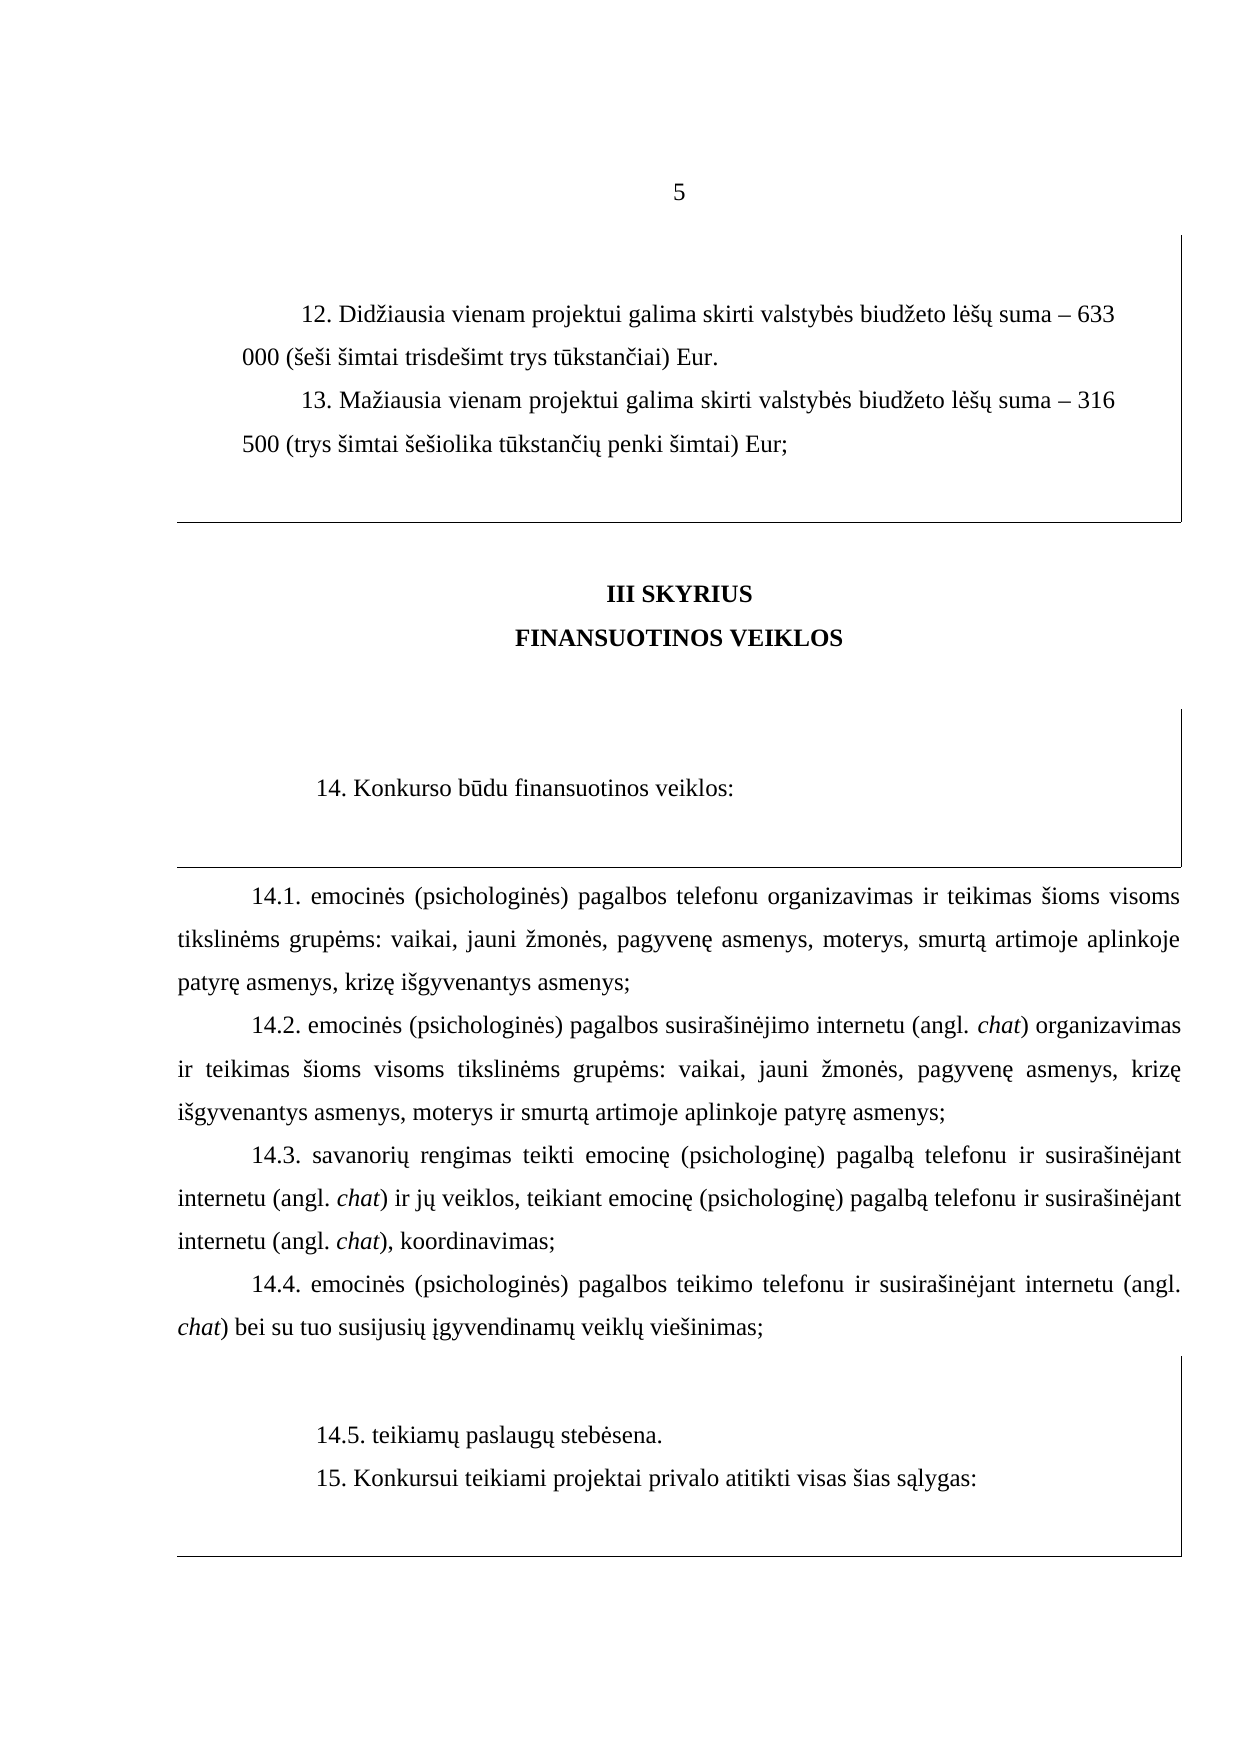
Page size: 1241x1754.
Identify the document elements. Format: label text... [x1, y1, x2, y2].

text 14.4. emocinės (psichologinės) pagalbos teikimo telefonu ir susirašinėjant internetu (angl. chat) bei su tuo susijusių įgyvendinamų veiklų viešinimas; [177, 1269, 1181, 1341]
text 14.2. emocinės (psichologinės) pagalbos susirašinėjimo internetu (angl. chat) organizavimas ir teikimas šioms visoms tikslinėms grupėms: vaikai, jauni žmonės, pagyvenę asmenys, krizę išgyvenantys asmenys, moterys ir smurtą artimoje aplinkoje patyrę asmenys; [177, 1011, 1181, 1126]
text 13. Mažiausia vienam projektui galima skirti valstybės biudžeto lėšų suma – 316 500 (trys šimtai šešiolika tūkstančių penki šimtai) Eur; [177, 321, 1181, 522]
text III SKYRIUS [177, 579, 1181, 608]
text 15. Konkursui teikiami projektai privalo atitikti visas šias sąlygas: [177, 1399, 1181, 1556]
text 12. Didžiausia vienam projektui galima skirti valstybės biudžeto lėšų suma – 633 000 (šeši šimtai trisdešimt trys tūkstančiai) Eur. [177, 235, 1181, 321]
text 14.1. emocinės (psichologinės) pagalbos telefonu organizavimas ir teikimas šioms visoms tikslinėms grupėms: vaikai, jauni žmonės, pagyvenę asmenys, moterys, smurtą artimoje aplinkoje patyrę asmenys, krizę išgyvenantys asmenys; [177, 881, 1181, 996]
text 14.5. teikiamų paslaugų stebėsena. [177, 1356, 1181, 1399]
text 14.3. savanorių rengimas teikti emocinę (psichologinę) pagalbą telefonu ir susirašinėjant internetu (angl. chat) ir jų veiklos, teikiant emocinę (psichologinę) pagalbą telefonu ir susirašinėjant internetu (angl. chat), koordinavimas; [177, 1140, 1181, 1255]
text FINANSUOTINOS VEIKLOS [177, 623, 1181, 651]
text 14. Konkurso būdu finansuotinos veiklos: [177, 709, 1181, 867]
